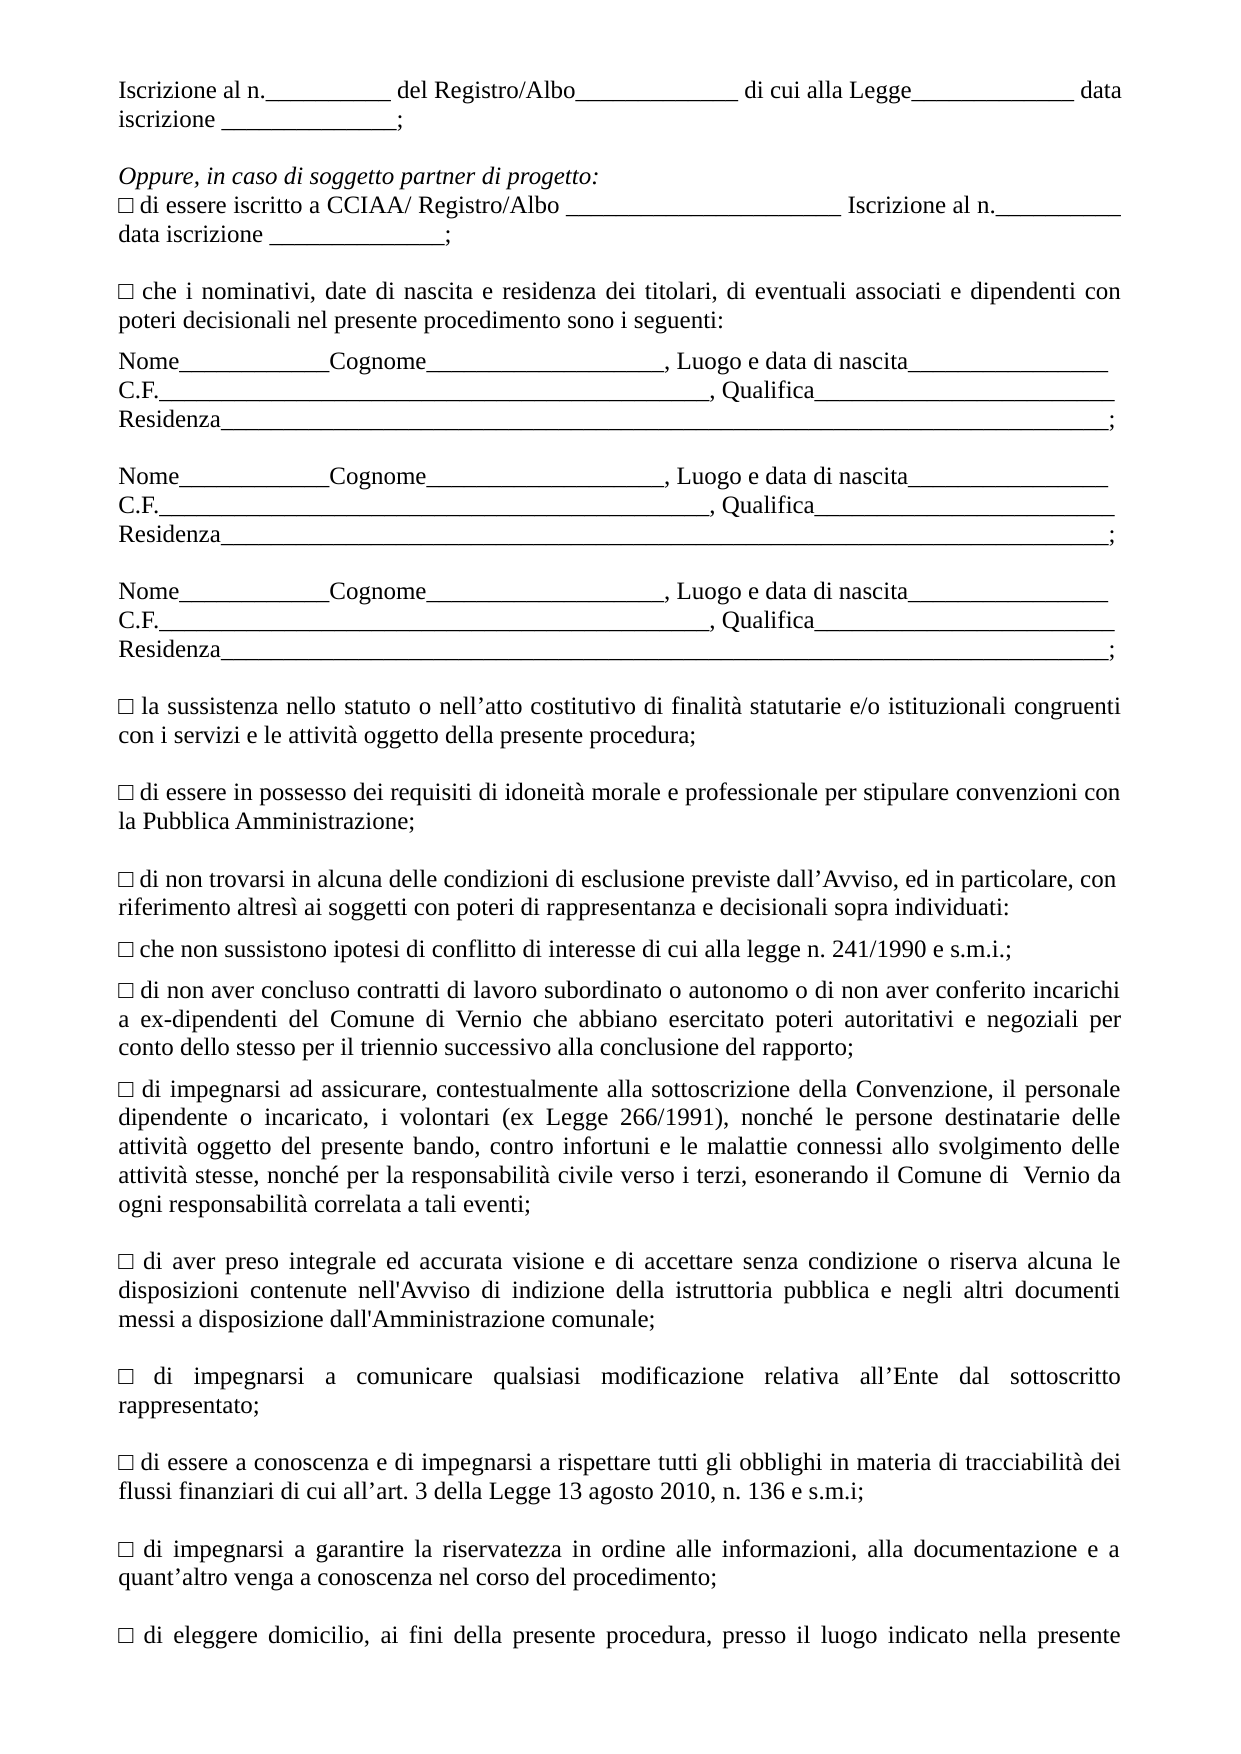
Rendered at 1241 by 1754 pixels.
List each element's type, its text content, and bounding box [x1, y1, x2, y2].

text Residenza_______________________________________________________________________; [118, 404, 1122, 432]
text □ che non sussistono ipotesi di conflitto di interesse di cui alla legge n. 241/1990 e s.m.i.; [118, 934, 1122, 962]
text Nome____________Cognome___________________, Luogo e data di nascita________________ [118, 346, 1122, 375]
text □ che i nominativi, date di nascita e residenza dei titolari, di eventuali associati e dipendenti con poteri decisionali nel presente procedimento sono i seguenti: [118, 276, 1122, 334]
text □ di non aver concluso contratti di lavoro subordinato o autonomo o di non aver conferito incarichi a ex-dipendenti del Comune di Vernio che abbiano esercitato poteri autoritativi e negoziali per conto dello stesso per il triennio successivo alla conclusione del rapporto; [118, 975, 1122, 1061]
text □ di impegnarsi ad assicurare, contestualmente alla sottoscrizione della Convenzione, il personale dipendente o incaricato, i volontari (ex Legge 266/1991), nonché le persone destinatarie delle attività oggetto del presente bando, contro infortuni e le malattie connessi allo svolgimento delle attività stesse, nonché per la responsabilità civile verso i terzi, esonerando il Comune di Vernio da ogni responsabilità correlata a tali eventi; [118, 1074, 1122, 1217]
text riferimento altresì ai soggetti con poteri di rappresentanza e decisionali sopra individuati: [118, 892, 1122, 921]
text □ di aver preso integrale ed accurata visione e di accettare senza condizione o riserva alcuna le disposizioni contenute nell'Avviso di indizione della istruttoria pubblica e negli altri documenti messi a disposizione dall'Amministrazione comunale; [118, 1246, 1122, 1332]
text □ di impegnarsi a garantire la riservatezza in ordine alle informazioni, alla documentazione e a quant’altro venga a conoscenza nel corso del procedimento; [118, 1534, 1122, 1591]
text □ di impegnarsi a comunicare qualsiasi modificazione relativa all’Ente dal sottoscritto rappresentato; [118, 1361, 1122, 1419]
text Iscrizione al n.__________ del Registro/Albo_____________ di cui alla Legge_____________ data iscrizione ______________; [118, 75, 1122, 132]
text Nome____________Cognome___________________, Luogo e data di nascita________________ [118, 576, 1122, 605]
text C.F.____________________________________________, Qualifica________________________ [118, 490, 1122, 519]
text Nome____________Cognome___________________, Luogo e data di nascita________________ [118, 461, 1122, 490]
text □ di essere in possesso dei requisiti di idoneità morale e professionale per stipulare convenzioni con la Pubblica Amministrazione; [118, 777, 1122, 835]
text C.F.____________________________________________, Qualifica________________________ [118, 375, 1122, 404]
text □ di essere iscritto a CCIAA/ Registro/Albo ______________________ Iscrizione al n.__________ data iscrizione ______________; [118, 190, 1122, 247]
text C.F.____________________________________________, Qualifica________________________ [118, 605, 1122, 634]
text □ di eleggere domicilio, ai fini della presente procedura, presso il luogo indicato nella presente [118, 1620, 1122, 1649]
text Residenza_______________________________________________________________________; [118, 519, 1122, 547]
text □ la sussistenza nello statuto o nell’atto costitutivo di finalità statutarie e/o istituzionali congruenti con i servizi e le attività oggetto della presente procedura; [118, 691, 1122, 749]
text □ di essere a conoscenza e di impegnarsi a rispettare tutti gli obblighi in materia di tracciabilità dei flussi finanziari di cui all’art. 3 della Legge 13 agosto 2010, n. 136 e s.m.i; [118, 1447, 1122, 1505]
text Oppure, in caso di soggetto partner di progetto: [118, 161, 1122, 190]
text Residenza_______________________________________________________________________; [118, 634, 1122, 662]
text □ di non trovarsi in alcuna delle condizioni di esclusione previste dall’Avviso, ed in particolare, con [118, 864, 1122, 892]
